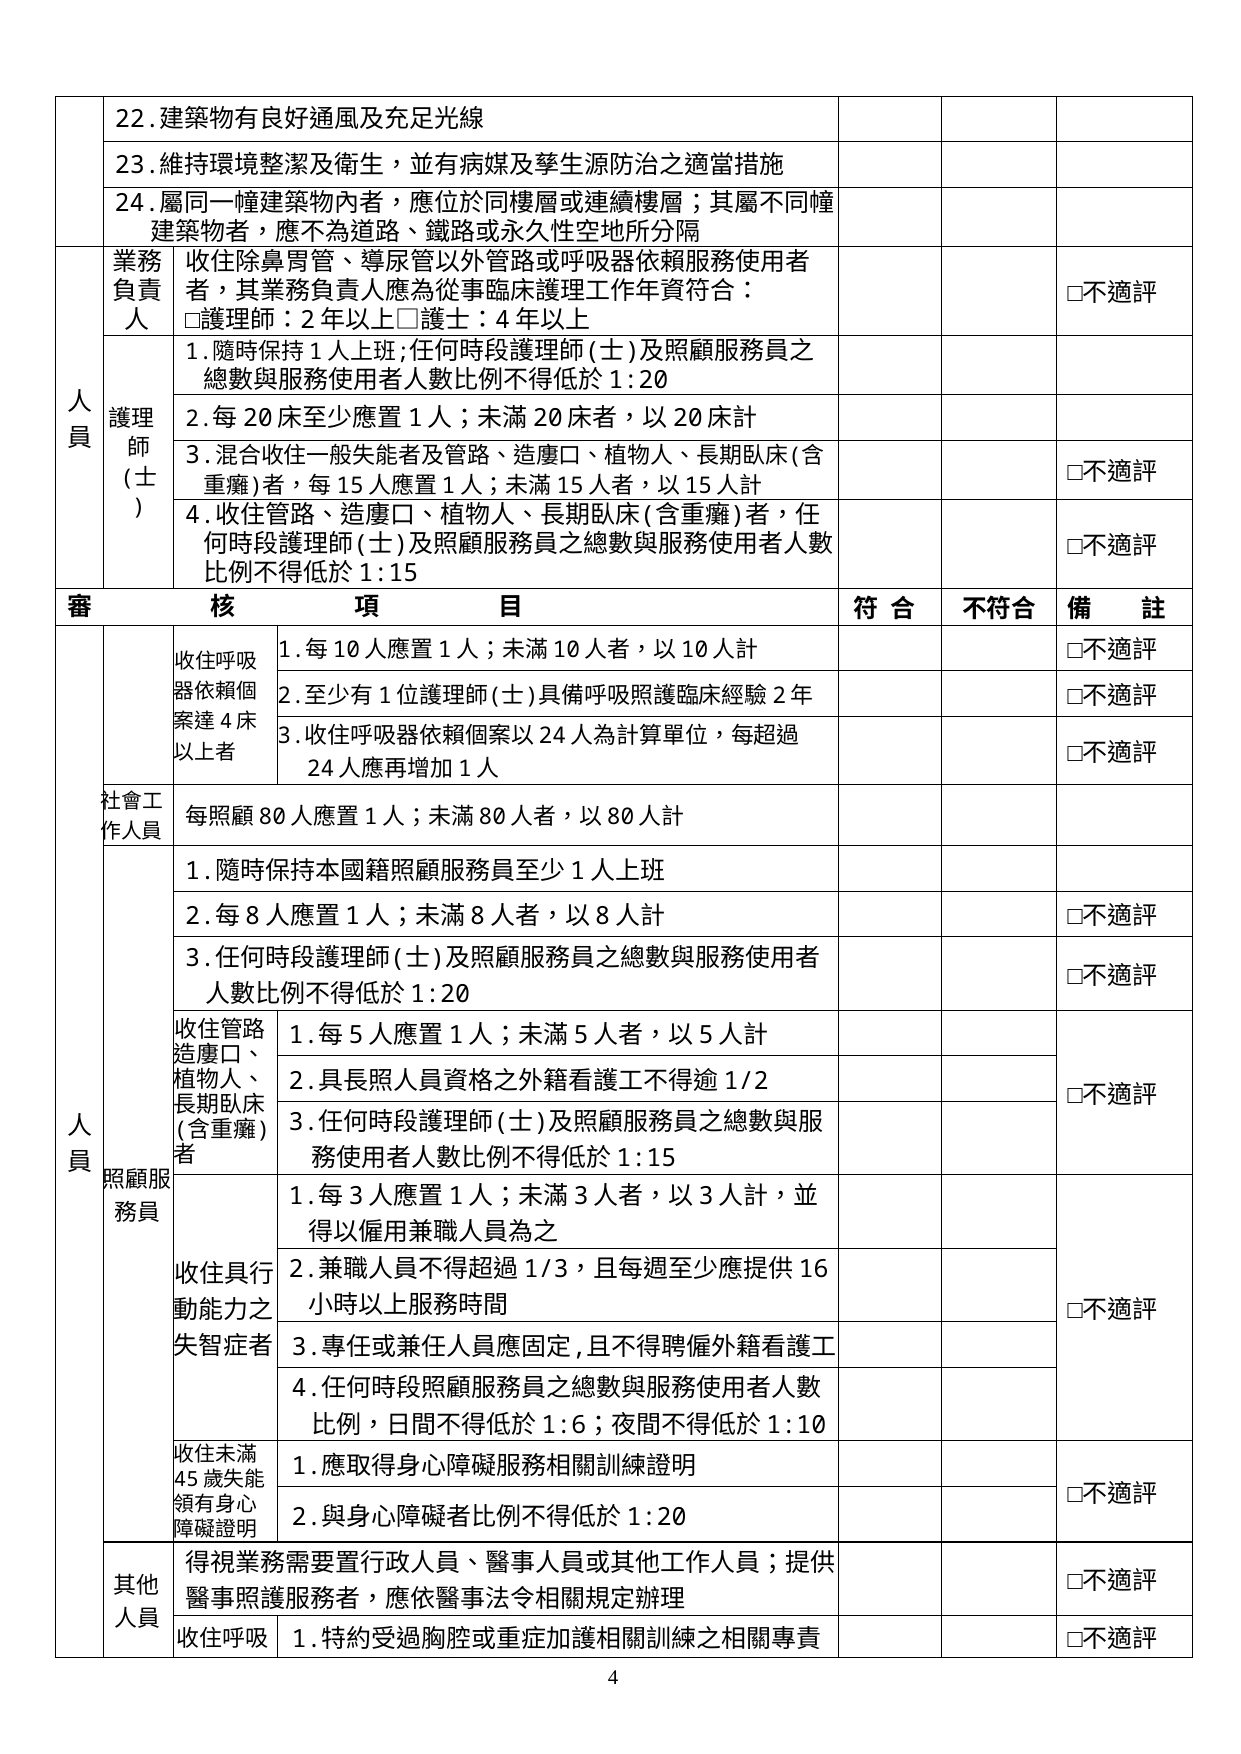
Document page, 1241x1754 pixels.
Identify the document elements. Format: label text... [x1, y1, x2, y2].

table_cell [942, 1249, 1056, 1321]
table_cell [942, 1175, 1056, 1248]
table_cell [942, 1441, 1056, 1486]
table_cell [942, 1616, 1056, 1657]
table_cell □不適評 [1057, 1011, 1192, 1174]
table_cell 2.每8人應置1人；未滿8人者，以8人計 [174, 892, 838, 936]
table_cell [839, 937, 941, 1009]
table_cell □不適評 [1057, 717, 1192, 783]
table_cell [1057, 395, 1192, 439]
table_cell [1057, 846, 1192, 891]
table_cell □不適評 [1057, 500, 1192, 587]
table_cell [942, 336, 1056, 394]
table_cell 收住具行動能力之失智症者 [174, 1175, 277, 1440]
table_cell 不符合 [942, 589, 1056, 625]
table_cell [942, 500, 1056, 587]
table_cell 3.收住呼吸器依賴個案以24人為計算單位，每超過24人應再增加1人 [278, 717, 838, 783]
table_cell □不適評 [1057, 1175, 1192, 1440]
table_cell 3.任何時段護理師(士)及照顧服務員之總數與服務使用者人數比例不得低於1:15 [278, 1102, 838, 1174]
table_cell □不適評 [1057, 671, 1192, 716]
table_cell 業務負責人 [104, 247, 173, 335]
table_cell 收住呼吸器依賴個案達4床以上者 [174, 626, 277, 783]
table_cell 1.特約受過胸腔或重症加護相關訓練之相關專責 [278, 1616, 838, 1657]
table_cell 2.兼職人員不得超過1/3，且每週至少應提供16小時以上服務時間 [278, 1249, 838, 1321]
table_cell [839, 846, 941, 891]
table_cell 照顧服務員 [104, 846, 173, 1541]
table_cell 審 核 項 目 [56, 589, 838, 625]
table_cell [839, 247, 941, 335]
table_cell [839, 1368, 941, 1440]
table_cell [942, 247, 1056, 335]
table_cell 1.隨時保持1人上班;任何時段護理師(士)及照顧服務員之總數與服務使用者人數比例不得低於1:20 [174, 336, 838, 394]
table_cell 22.建築物有良好通風及充足光線 [104, 97, 838, 141]
table_cell 2.與身心障礙者比例不得低於1:20 [278, 1487, 838, 1541]
table_cell [839, 1616, 941, 1657]
table_cell 4.收住管路、造廔口、植物人、長期臥床(含重癱)者，任何時段護理師(士)及照顧服務員之總數與服務使用者人數比例不得低於1:15 [174, 500, 838, 587]
table_cell □不適評 [1057, 1616, 1192, 1657]
table_cell 護理師(士) [104, 336, 173, 587]
table_cell [942, 395, 1056, 439]
table_cell 其他 人員 [104, 1543, 173, 1657]
table_cell [1057, 785, 1192, 845]
table_cell 2.至少有1位護理師(士)具備呼吸照護臨床經驗2年 [278, 671, 838, 716]
table_cell [839, 97, 941, 141]
table_cell [56, 97, 103, 246]
table_cell 收住除鼻胃管、導尿管以外管路或呼吸器依賴服務使用者者，其業務負責人應為從事臨床護理工作年資符合： □護理師：2年以上□護士：4年以上 [174, 247, 838, 335]
table_cell □不適評 [1057, 626, 1192, 670]
table_cell 3.混合收住一般失能者及管路、造廔口、植物人、長期臥床(含重癱)者，每15人應置1人；未滿15人者，以15人計 [174, 441, 838, 499]
table_cell 收住管路造廔口、植物人、長期臥床(含重癱)者 [174, 1011, 277, 1174]
table_cell [839, 500, 941, 587]
table_cell [942, 1011, 1056, 1055]
table_cell 社會工作人員 [104, 785, 173, 845]
table_cell 得視業務需要置行政人員、醫事人員或其他工作人員；提供醫事照護服務者，應依醫事法令相關規定辦理 [174, 1543, 838, 1615]
table_cell 人員 [56, 247, 103, 587]
table_cell [839, 1011, 941, 1055]
table_cell 符合 [839, 589, 941, 625]
table_cell [942, 1322, 1056, 1367]
table_cell [839, 142, 941, 187]
table_cell [942, 188, 1056, 246]
table_cell [839, 1487, 941, 1541]
table_cell 4.任何時段照顧服務員之總數與服務使用者人數比例，日間不得低於1:6；夜間不得低於1:10 [278, 1368, 838, 1440]
table_cell [942, 1368, 1056, 1440]
table_cell [942, 892, 1056, 936]
table_cell [942, 671, 1056, 716]
table_cell [1057, 97, 1192, 141]
table_cell [839, 717, 941, 783]
table_cell [839, 1249, 941, 1321]
table_cell [942, 785, 1056, 845]
table_cell 收住呼吸 [174, 1616, 277, 1657]
table_cell 23.維持環境整潔及衛生，並有病媒及孳生源防治之適當措施 [104, 142, 838, 187]
table_cell [1057, 142, 1192, 187]
table_cell [839, 1056, 941, 1101]
table_cell [1057, 188, 1192, 246]
table_cell 1.應取得身心障礙服務相關訓練證明 [278, 1441, 838, 1486]
table_cell 人員 [56, 626, 103, 1657]
table_cell [942, 937, 1056, 1009]
table_cell [942, 1102, 1056, 1174]
table_cell [839, 1175, 941, 1248]
table_cell 備 註 [1057, 589, 1192, 625]
table_cell [942, 1056, 1056, 1101]
table_cell [839, 626, 941, 670]
table_cell [942, 441, 1056, 499]
table_cell [839, 1543, 941, 1615]
table_cell 1.隨時保持本國籍照顧服務員至少1人上班 [174, 846, 838, 891]
table_cell 1.每3人應置1人；未滿3人者，以3人計，並得以僱用兼職人員為之 [278, 1175, 838, 1248]
table_cell [839, 336, 941, 394]
table_cell □不適評 [1057, 441, 1192, 499]
table_cell [839, 892, 941, 936]
table_cell 2.具長照人員資格之外籍看護工不得逾1/2 [278, 1056, 838, 1101]
table_cell [839, 441, 941, 499]
table_cell □不適評 [1057, 247, 1192, 335]
table_cell [1057, 336, 1192, 394]
table_cell 2.每20床至少應置1人；未滿20床者，以20床計 [174, 395, 838, 439]
table_cell [942, 846, 1056, 891]
table_cell 3.專任或兼任人員應固定,且不得聘僱外籍看護工 [278, 1322, 838, 1367]
table_cell [839, 671, 941, 716]
table_cell [839, 1102, 941, 1174]
table_cell [839, 785, 941, 845]
table_cell 收住未滿45歲失能領有身心障礙證明 [174, 1441, 277, 1541]
table_cell [839, 395, 941, 439]
table_cell □不適評 [1057, 1441, 1192, 1541]
table_cell [839, 1441, 941, 1486]
table_cell [942, 1487, 1056, 1541]
table_cell [942, 626, 1056, 670]
table_cell □不適評 [1057, 937, 1192, 1009]
table_cell [942, 1543, 1056, 1615]
table_cell [942, 97, 1056, 141]
table_cell [942, 717, 1056, 783]
table_cell □不適評 [1057, 1543, 1192, 1615]
table_cell [839, 1322, 941, 1367]
table_cell 每照顧80人應置1人；未滿80人者，以80人計 [174, 785, 838, 845]
table_cell 1.每5人應置1人；未滿5人者，以5人計 [278, 1011, 838, 1055]
table_cell [942, 142, 1056, 187]
table_cell [839, 188, 941, 246]
table_cell 24.屬同一幢建築物內者，應位於同樓層或連續樓層；其屬不同幢建築物者，應不為道路、鐵路或永久性空地所分隔 [104, 188, 838, 246]
table_cell 1.每10人應置1人；未滿10人者，以10人計 [278, 626, 838, 670]
table_cell □不適評 [1057, 892, 1192, 936]
table_cell 3.任何時段護理師(士)及照顧服務員之總數與服務使用者人數比例不得低於1:20 [174, 937, 838, 1009]
table_cell [104, 626, 173, 783]
